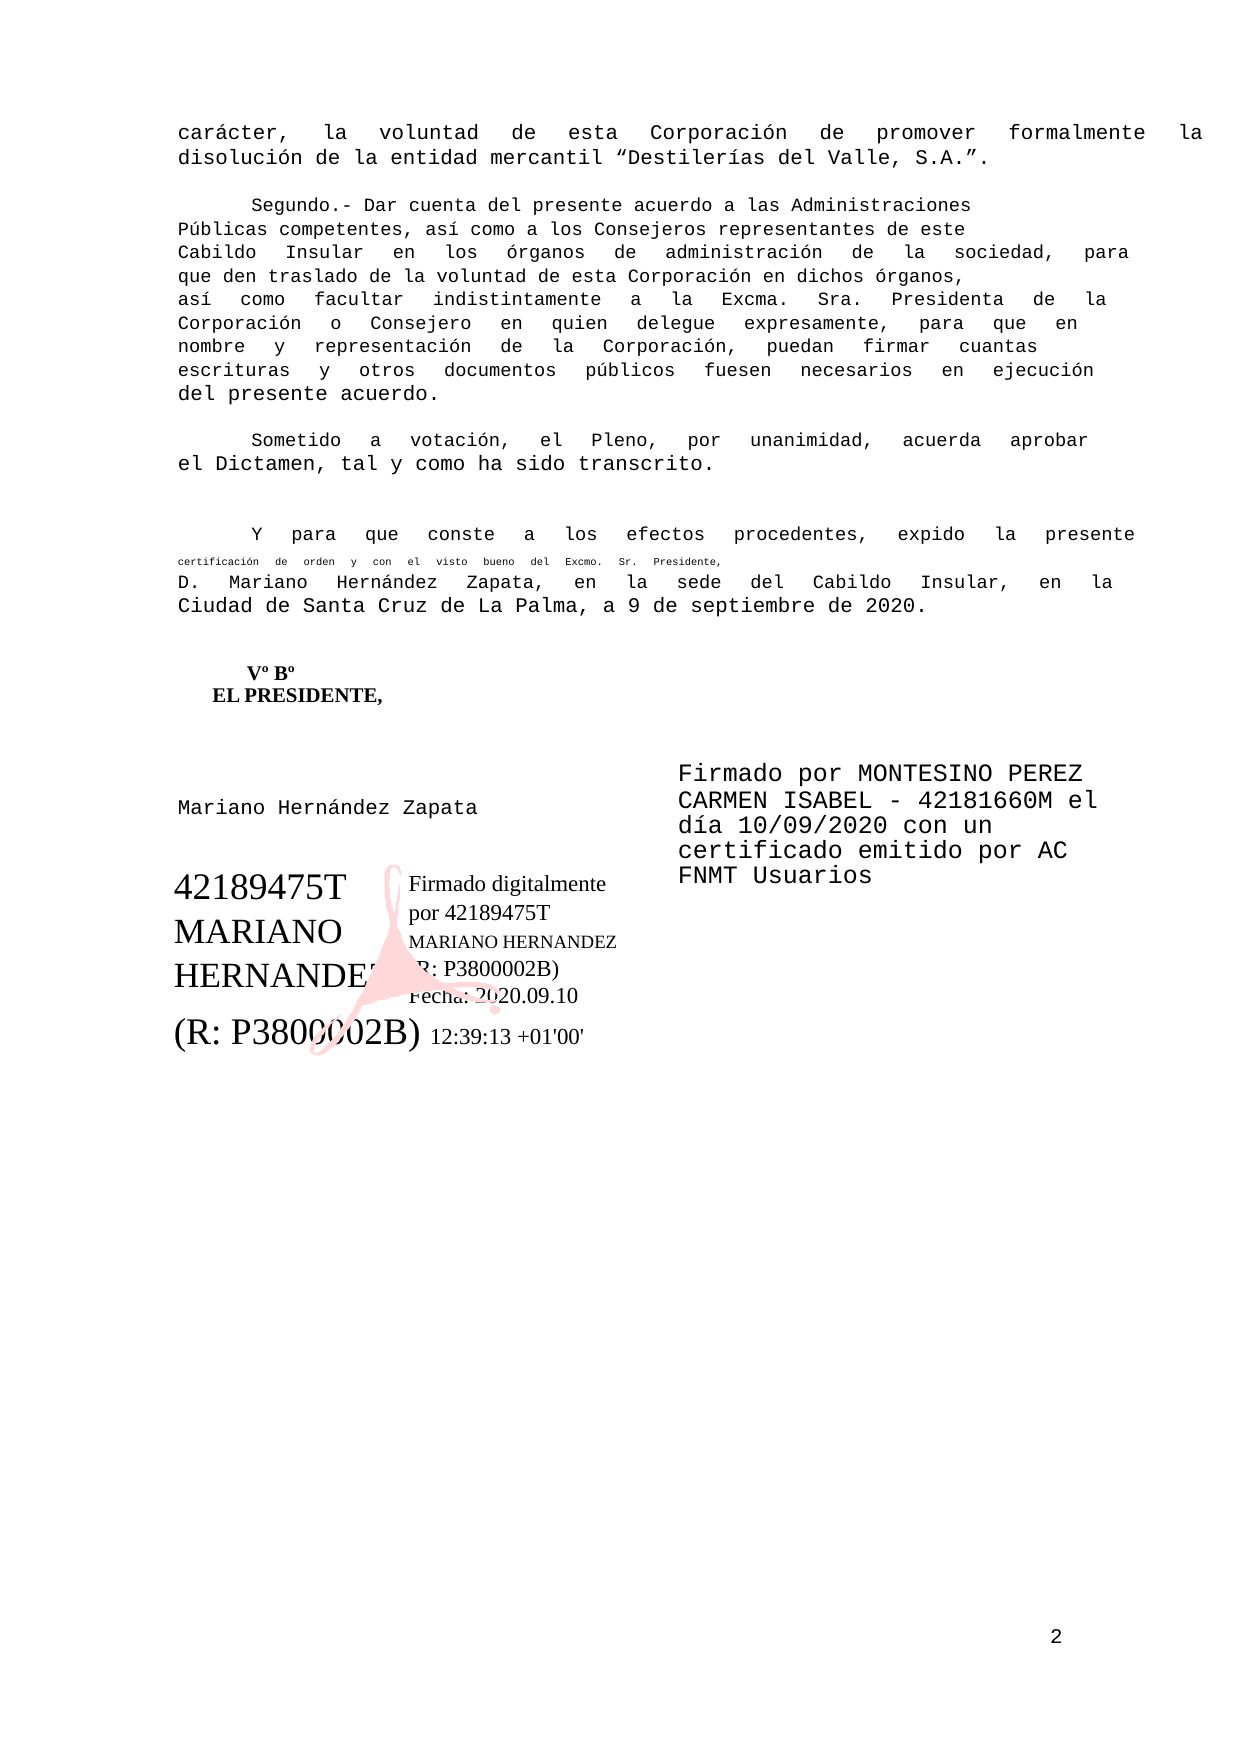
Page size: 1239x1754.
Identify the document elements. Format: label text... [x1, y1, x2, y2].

text por 42189475T [408, 898, 678, 926]
text Públicas competentes, así como a los Consejeros representantes de este [178, 216, 1225, 240]
text MARIANO [173, 908, 390, 952]
text Mariano Hernández Zapata [178, 789, 678, 821]
text Corporación o Consejero en quien delegue expresamente, para que en [178, 311, 1225, 334]
text el Dictamen, tal y como ha sido transcrito. [178, 452, 1225, 475]
text 2 [1050, 1631, 1225, 1647]
text [398, 908, 408, 948]
text Y para que conste a los efectos procedentes, expido la presente [251, 520, 1225, 546]
text D. Mariano Hernández Zapata, en la sede del Cabildo Insular, en la [178, 570, 1225, 593]
text FNMT Usuarios [678, 864, 1225, 889]
text Firmado digitalmente [408, 864, 678, 898]
text que den traslado de la voluntad de esta Corporación en dichos órganos, [178, 263, 1225, 287]
text nombre y representación de la Corporación, puedan firmar cuantas [178, 334, 1225, 358]
text Vº Bº [178, 661, 1225, 685]
text CARMEN ISABEL - 42181660M el [678, 789, 1225, 814]
text así como facultar indistintamente a la Excma. Sra. Presidenta de la [178, 287, 1225, 311]
text Segundo.- Dar cuenta del presente acuerdo a las Administraciones [251, 191, 1225, 216]
text Ciudad de Santa Cruz de La Palma, a 9 de septiembre de 2020. [178, 593, 1225, 617]
text disolución de la entidad mercantil “Destilerías del Valle, S.A.”. [178, 146, 1225, 169]
text MARIANO HERNANDEZ [408, 926, 678, 954]
text Sometido a votación, el Pleno, por unanimidad, acuerda aprobar [251, 427, 1225, 452]
text HERNANDEZ [173, 952, 380, 997]
text escrituras y otros documentos públicos fuesen necesarios en ejecución [178, 358, 1225, 381]
text (R: P3800002B) 12:39:13 +01'00' [326, 1009, 1050, 1054]
text (R: P3800002B) 12:39:13 +01'00' [173, 1009, 353, 1054]
text día 10/09/2020 con un [678, 814, 1225, 839]
text carácter, la voluntad de esta Corporación de promover formalmente la [178, 114, 1225, 146]
text certificación de orden y con el visto bueno del Excmo. Sr. Presidente, [178, 546, 1225, 570]
text EL PRESIDENTE, [178, 685, 1225, 707]
text (R: P3800002B) [412, 954, 678, 982]
text del presente acuerdo. [178, 381, 1225, 405]
text Cabildo Insular en los órganos de administración de la sociedad, para [178, 240, 1225, 263]
text Firmado por MONTESINO PEREZ [678, 751, 1225, 789]
text certificado emitido por AC [678, 839, 1225, 864]
text 42189475T [173, 864, 408, 908]
text Fecha: 2020.09.10 [408, 982, 678, 1009]
